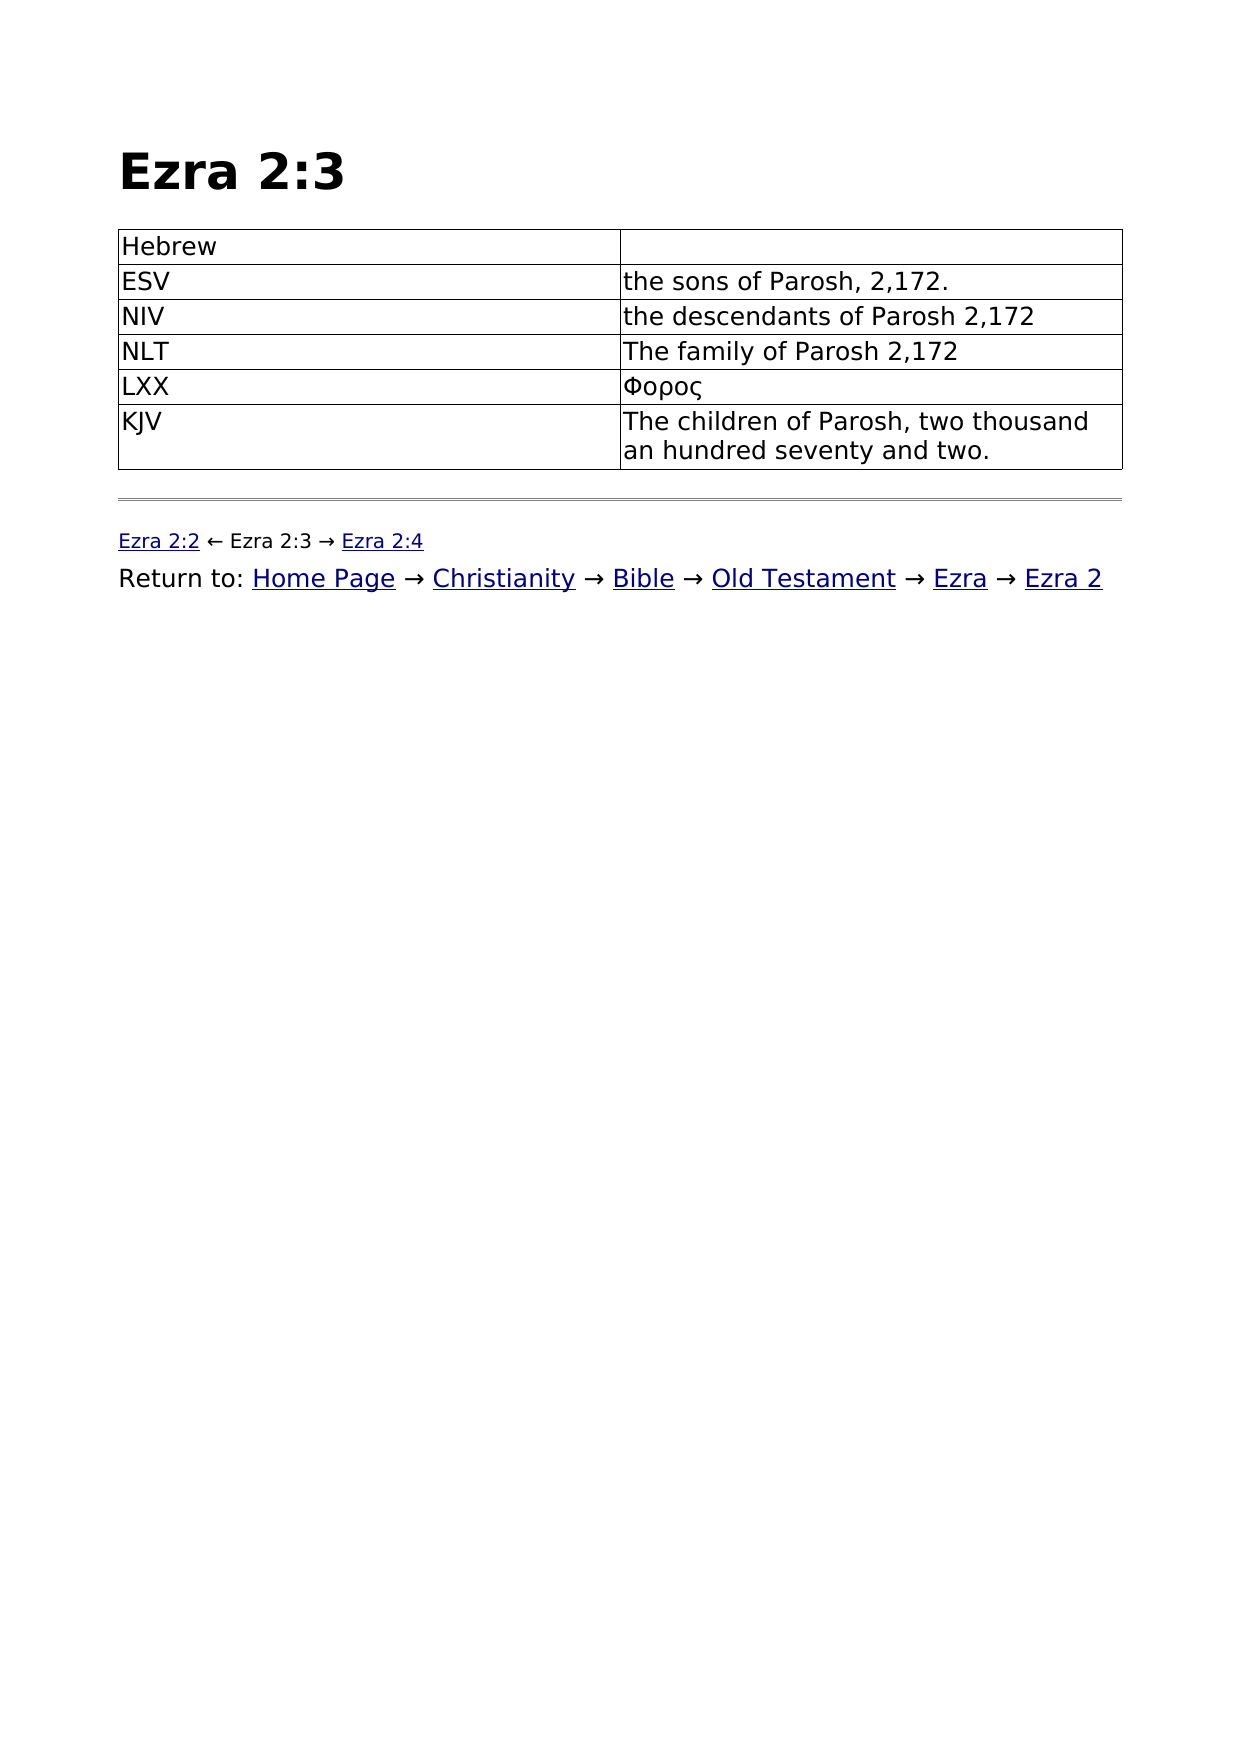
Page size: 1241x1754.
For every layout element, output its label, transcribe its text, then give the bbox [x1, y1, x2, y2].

text Return to: Home Page → Christianity → Bible → Old Testament → Ezra → Ezra 2 [118, 564, 1122, 593]
table_cell NIV [119, 300, 620, 334]
table_cell The children of Parosh, two thousand an hundred seventy and two. [621, 405, 1122, 468]
table_cell LXX [119, 370, 620, 404]
table_cell KJV [119, 405, 620, 468]
table_cell ESV [119, 265, 620, 299]
table_cell the sons of Parosh, 2,172. [621, 265, 1122, 299]
text Ezra 2:2 ← Ezra 2:3 → Ezra 2:4 [118, 530, 1122, 564]
table_header Hebrew [119, 230, 620, 264]
table_cell Φορος [621, 370, 1122, 404]
table_cell the descendants of Parosh 2,172 [621, 300, 1122, 334]
table_cell The family of Parosh 2,172 [621, 335, 1122, 369]
table_header [621, 230, 1122, 264]
subtitle Ezra 2:3 [118, 143, 1122, 201]
table_cell NLT [119, 335, 620, 369]
